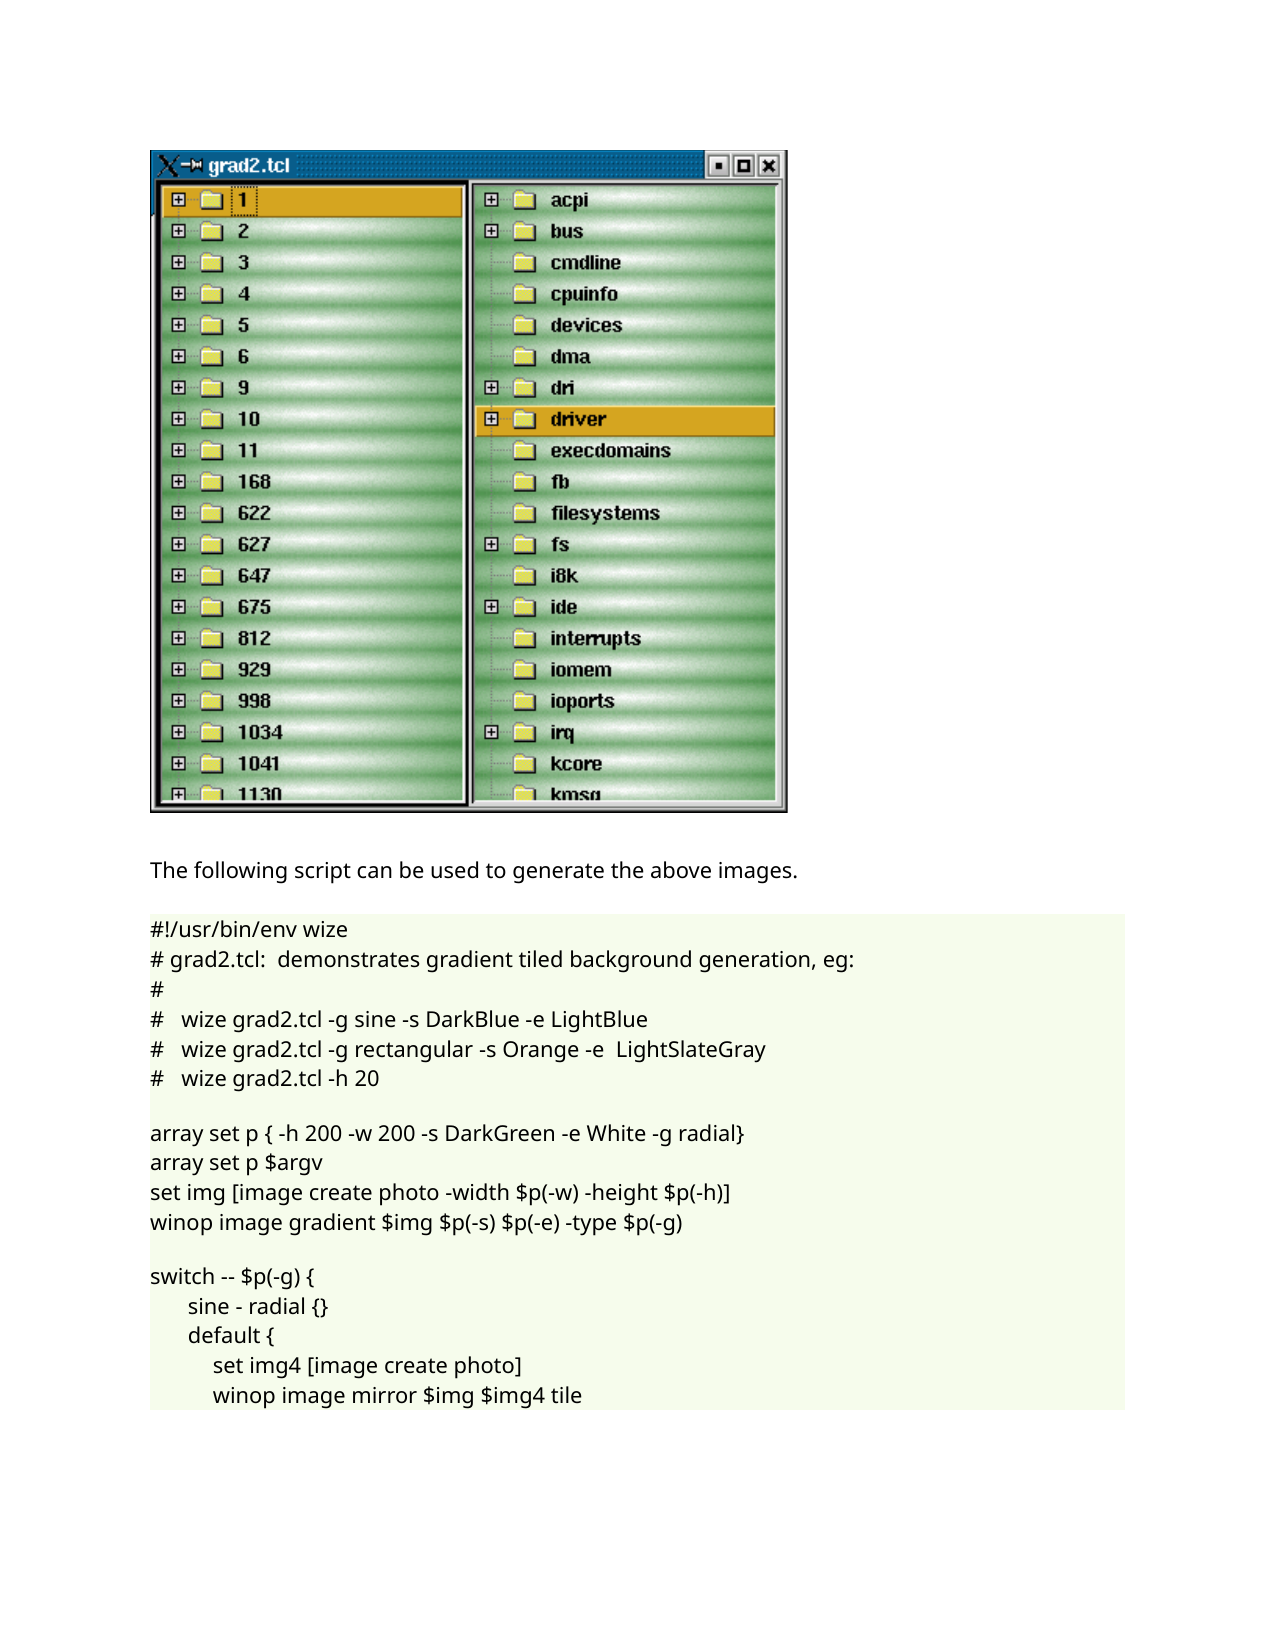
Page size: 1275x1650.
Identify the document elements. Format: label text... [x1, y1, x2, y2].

text #!/usr/bin/env wize [150, 914, 1125, 944]
text array set p { -h 200 -w 200 -s DarkGreen -e White -g radial} [150, 1117, 1125, 1147]
text set img [image create photo -width $p(-w) -height $p(-h)] [150, 1177, 1125, 1207]
picture [150, 150, 788, 813]
text # [150, 974, 1125, 1004]
text # wize grad2.tcl -h 20 [150, 1063, 1125, 1093]
text winop image gradient $img $p(-s) $p(-e) -type $p(-g) [150, 1207, 1125, 1237]
text switch -- $p(-g) { [150, 1261, 1125, 1291]
text array set p $argv [150, 1147, 1125, 1177]
text winop image mirror $img $img4 tile [150, 1380, 1125, 1410]
text # wize grad2.tcl -g rectangular -s Orange -e LightSlateGray [150, 1034, 1125, 1063]
text default { [150, 1321, 1125, 1350]
text # wize grad2.tcl -g sine -s DarkBlue -e LightBlue [150, 1004, 1125, 1034]
text set img4 [image create photo] [150, 1350, 1125, 1380]
text The following script can be used to generate the above images. [150, 855, 1125, 885]
text sine - radial {} [150, 1291, 1125, 1321]
text # grad2.tcl: demonstrates gradient tiled background generation, eg: [150, 944, 1125, 974]
